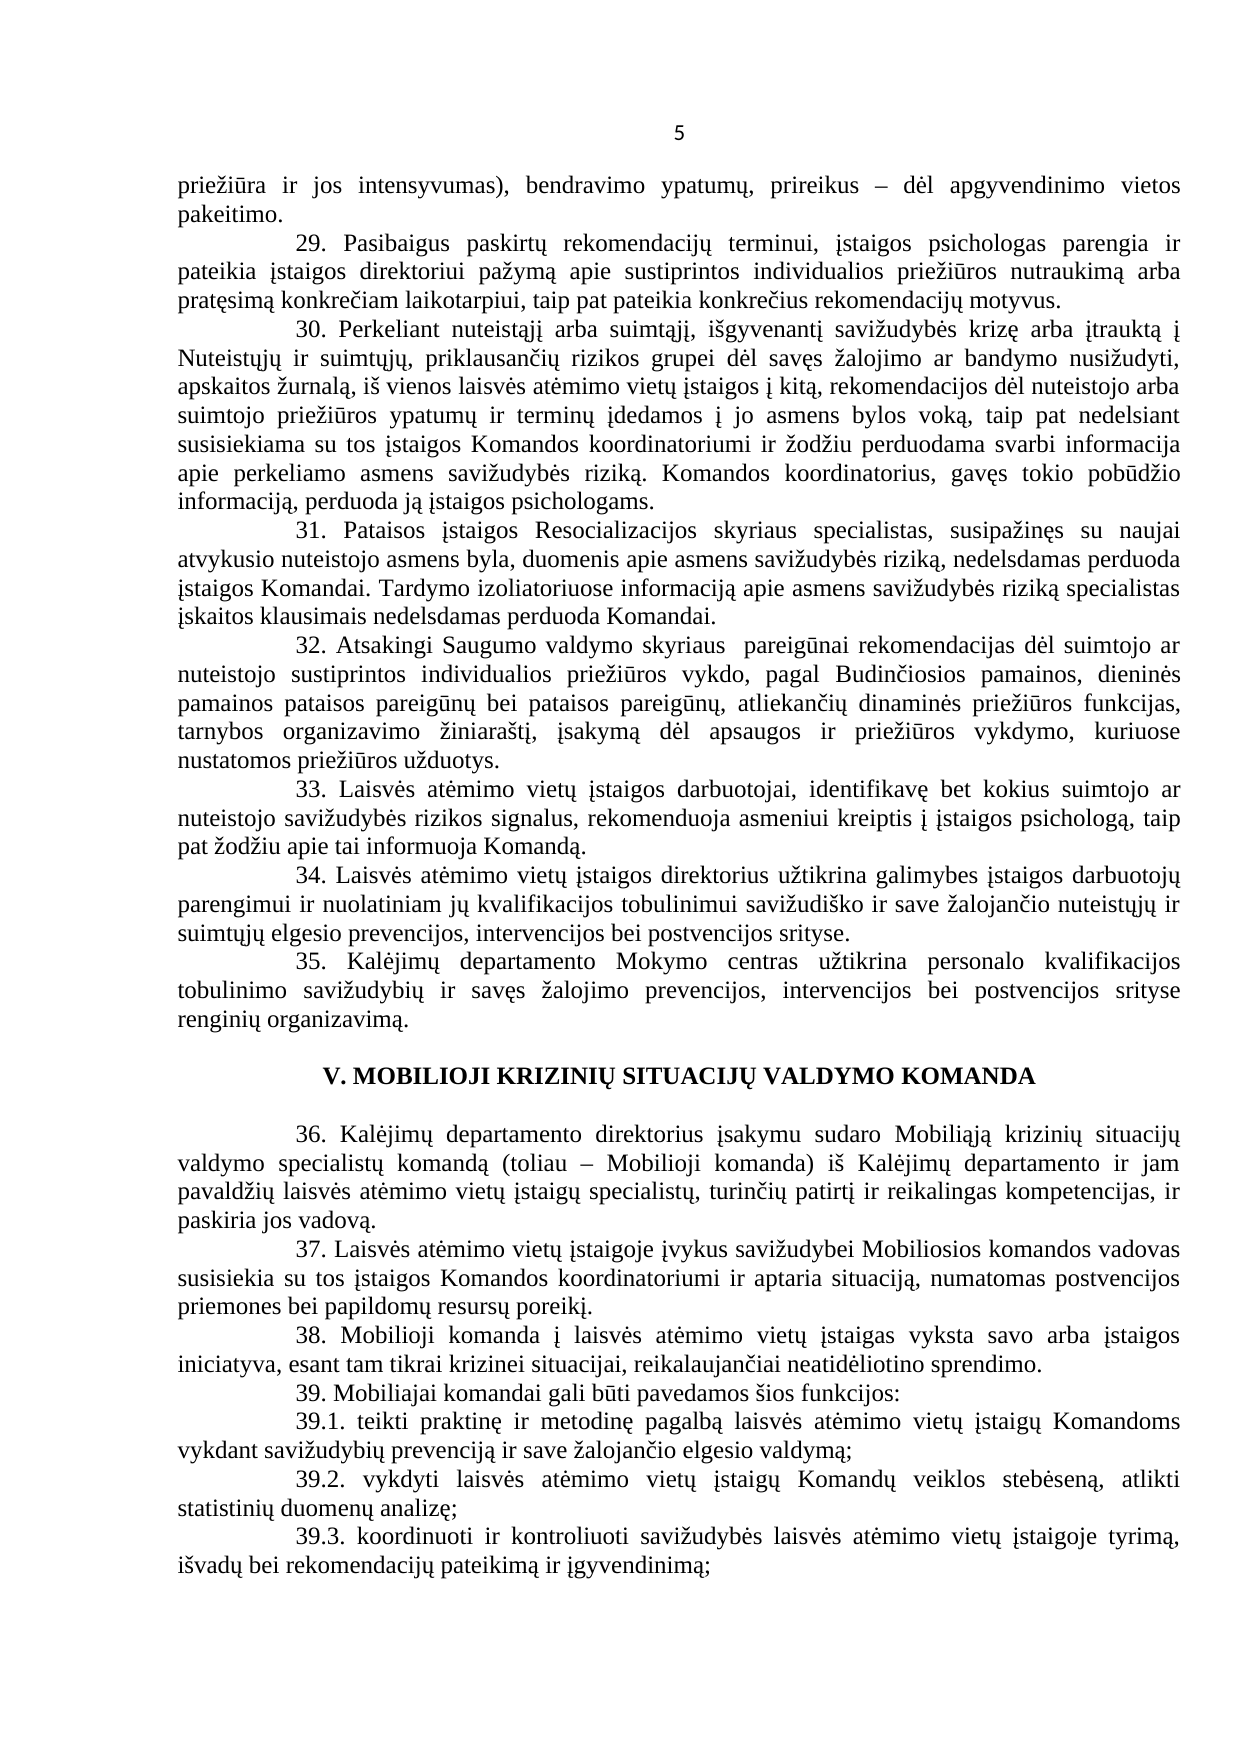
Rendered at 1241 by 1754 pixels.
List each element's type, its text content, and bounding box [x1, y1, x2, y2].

text 39.3. koordinuoti ir kontroliuoti savižudybės laisvės atėmimo vietų įstaigoje tyrimą, išvadų bei rekomendacijų pateikimą ir įgyvendinimą; [177, 1521, 1181, 1579]
text 38. Mobilioji komanda į laisvės atėmimo vietų įstaigas vyksta savo arba įstaigos iniciatyva, esant tam tikrai krizinei situacijai, reikalaujančiai neatidėliotino sprendimo. [177, 1320, 1181, 1378]
text priežiūra ir jos intensyvumas), bendravimo ypatumų, prireikus – dėl apgyvendinimo vietos pakeitimo. [177, 170, 1181, 228]
text 39.2. vykdyti laisvės atėmimo vietų įstaigų Komandų veiklos stebėseną, atlikti statistinių duomenų analizę; [177, 1464, 1181, 1521]
text 33. Laisvės atėmimo vietų įstaigos darbuotojai, identifikavę bet kokius suimtojo ar nuteistojo savižudybės rizikos signalus, rekomenduoja asmeniui kreiptis į įstaigos psichologą, taip pat žodžiu apie tai informuoja Komandą. [177, 774, 1181, 860]
text 36. Kalėjimų departamento direktorius įsakymu sudaro Mobiliąją krizinių situacijų valdymo specialistų komandą (toliau – Mobilioji komanda) iš Kalėjimų departamento ir jam pavaldžių laisvės atėmimo vietų įstaigų specialistų, turinčių patirtį ir reikalingas kompetencijas, ir paskiria jos vadovą. [177, 1119, 1181, 1234]
text V. MOBILIOJI KRIZINIŲ SITUACIJŲ VALDYMO KOMANDA [177, 1061, 1181, 1090]
text 35. Kalėjimų departamento Mokymo centras užtikrina personalo kvalifikacijos tobulinimo savižudybių ir savęs žalojimo prevencijos, intervencijos bei postvencijos srityse renginių organizavimą. [177, 946, 1181, 1033]
text 29. Pasibaigus paskirtų rekomendacijų terminui, įstaigos psichologas parengia ir pateikia įstaigos direktoriui pažymą apie sustiprintos individualios priežiūros nutraukimą arba pratęsimą konkrečiam laikotarpiui, taip pat pateikia konkrečius rekomendacijų motyvus. [177, 228, 1181, 314]
text 30. Perkeliant nuteistąjį arba suimtąjį, išgyvenantį savižudybės krizę arba įtrauktą į Nuteistųjų ir suimtųjų, priklausančių rizikos grupei dėl savęs žalojimo ar bandymo nusižudyti, apskaitos žurnalą, iš vienos laisvės atėmimo vietų įstaigos į kitą, rekomendacijos dėl nuteistojo arba suimtojo priežiūros ypatumų ir terminų įdedamos į jo asmens bylos voką, taip pat nedelsiant susisiekiama su tos įstaigos Komandos koordinatoriumi ir žodžiu perduodama svarbi informacija apie perkeliamo asmens savižudybės riziką. Komandos koordinatorius, gavęs tokio pobūdžio informaciją, perduoda ją įstaigos psichologams. [177, 314, 1181, 515]
text 32. Atsakingi Saugumo valdymo skyriaus pareigūnai rekomendacijas dėl suimtojo ar nuteistojo sustiprintos individualios priežiūros vykdo, pagal Budinčiosios pamainos, dieninės pamainos pataisos pareigūnų bei pataisos pareigūnų, atliekančių dinaminės priežiūros funkcijas, tarnybos organizavimo žiniaraštį, įsakymą dėl apsaugos ir priežiūros vykdymo, kuriuose nustatomos priežiūros užduotys. [177, 630, 1181, 774]
text 34. Laisvės atėmimo vietų įstaigos direktorius užtikrina galimybes įstaigos darbuotojų parengimui ir nuolatiniam jų kvalifikacijos tobulinimui savižudiško ir save žalojančio nuteistųjų ir suimtųjų elgesio prevencijos, intervencijos bei postvencijos srityse. [177, 860, 1181, 946]
text 39. Mobiliajai komandai gali būti pavedamos šios funkcijos: [177, 1378, 1181, 1406]
text 39.1. teikti praktinę ir metodinę pagalbą laisvės atėmimo vietų įstaigų Komandoms vykdant savižudybių prevenciją ir save žalojančio elgesio valdymą; [177, 1406, 1181, 1464]
text 37. Laisvės atėmimo vietų įstaigoje įvykus savižudybei Mobiliosios komandos vadovas susisiekia su tos įstaigos Komandos koordinatoriumi ir aptaria situaciją, numatomas postvencijos priemones bei papildomų resursų poreikį. [177, 1234, 1181, 1320]
text 31. Pataisos įstaigos Resocializacijos skyriaus specialistas, susipažinęs su naujai atvykusio nuteistojo asmens byla, duomenis apie asmens savižudybės riziką, nedelsdamas perduoda įstaigos Komandai. Tardymo izoliatoriuose informaciją apie asmens savižudybės riziką specialistas įskaitos klausimais nedelsdamas perduoda Komandai. [177, 515, 1181, 630]
